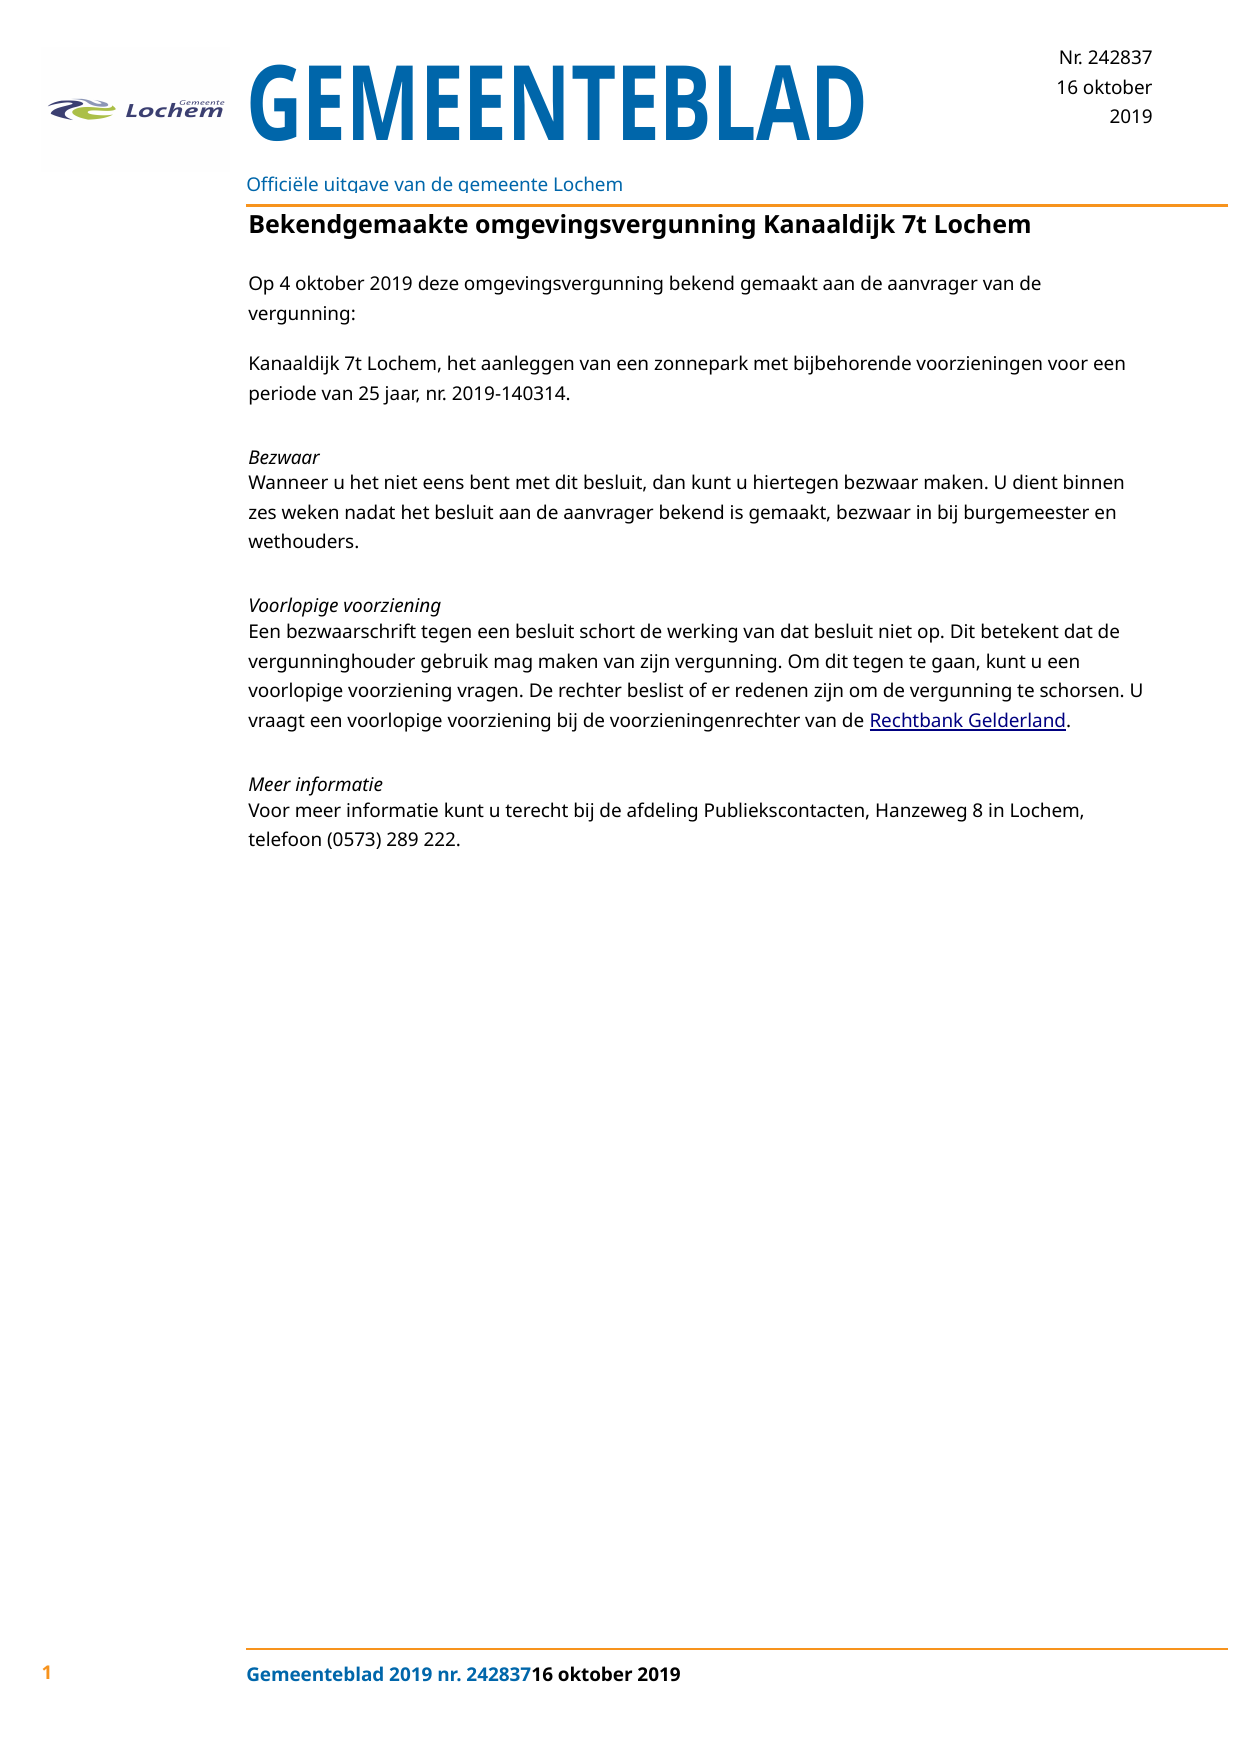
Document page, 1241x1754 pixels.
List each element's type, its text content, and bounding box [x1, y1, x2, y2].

picture [41, 47, 231, 172]
text Kanaaldijk 7t Lochem, het aanleggen van een zonnepark met bijbehorende voorzieningen voor een periode van 25 jaar, nr. 2019-140314. [248, 350, 1152, 406]
text Een bezwaarschrift tegen een besluit schort de werking van dat besluit niet op. Dit betekent dat de vergunninghouder gebruik mag maken van zijn vergunning. Om dit tegen te gaan, kunt u een voorlopige voorziening vragen. De rechter beslist of er redenen zijn om de vergunning te schorsen. U vraagt een voorlopige voorziening bij de voorzieningenrechter van de Rechtbank Gelderland. [248, 618, 1152, 733]
text Wanneer u het niet eens bent met dit besluit, dan kunt u hiertegen bezwaar maken. U dient binnen zes weken nadat het besluit aan de aanvrager bekend is gemaakt, bezwaar in bij burgemeester en wethouders. [248, 469, 1152, 554]
text Voor meer informatie kunt u terecht bij de afdeling Publiekscontacten, Hanzeweg 8 in Lochem, telefoon (0573) 289 222. [248, 797, 1152, 852]
text Bezwaar [248, 444, 1152, 469]
text Bekendgemaakte omgevingsvergunning Kanaaldijk 7t Lochem [248, 207, 1152, 241]
text Op 4 oktober 2019 deze omgevingsvergunning bekend gemaakt aan de aanvrager van de vergunning: [248, 270, 1152, 326]
text Meer informatie [248, 771, 1152, 797]
text Voorlopige voorziening [248, 593, 1152, 618]
